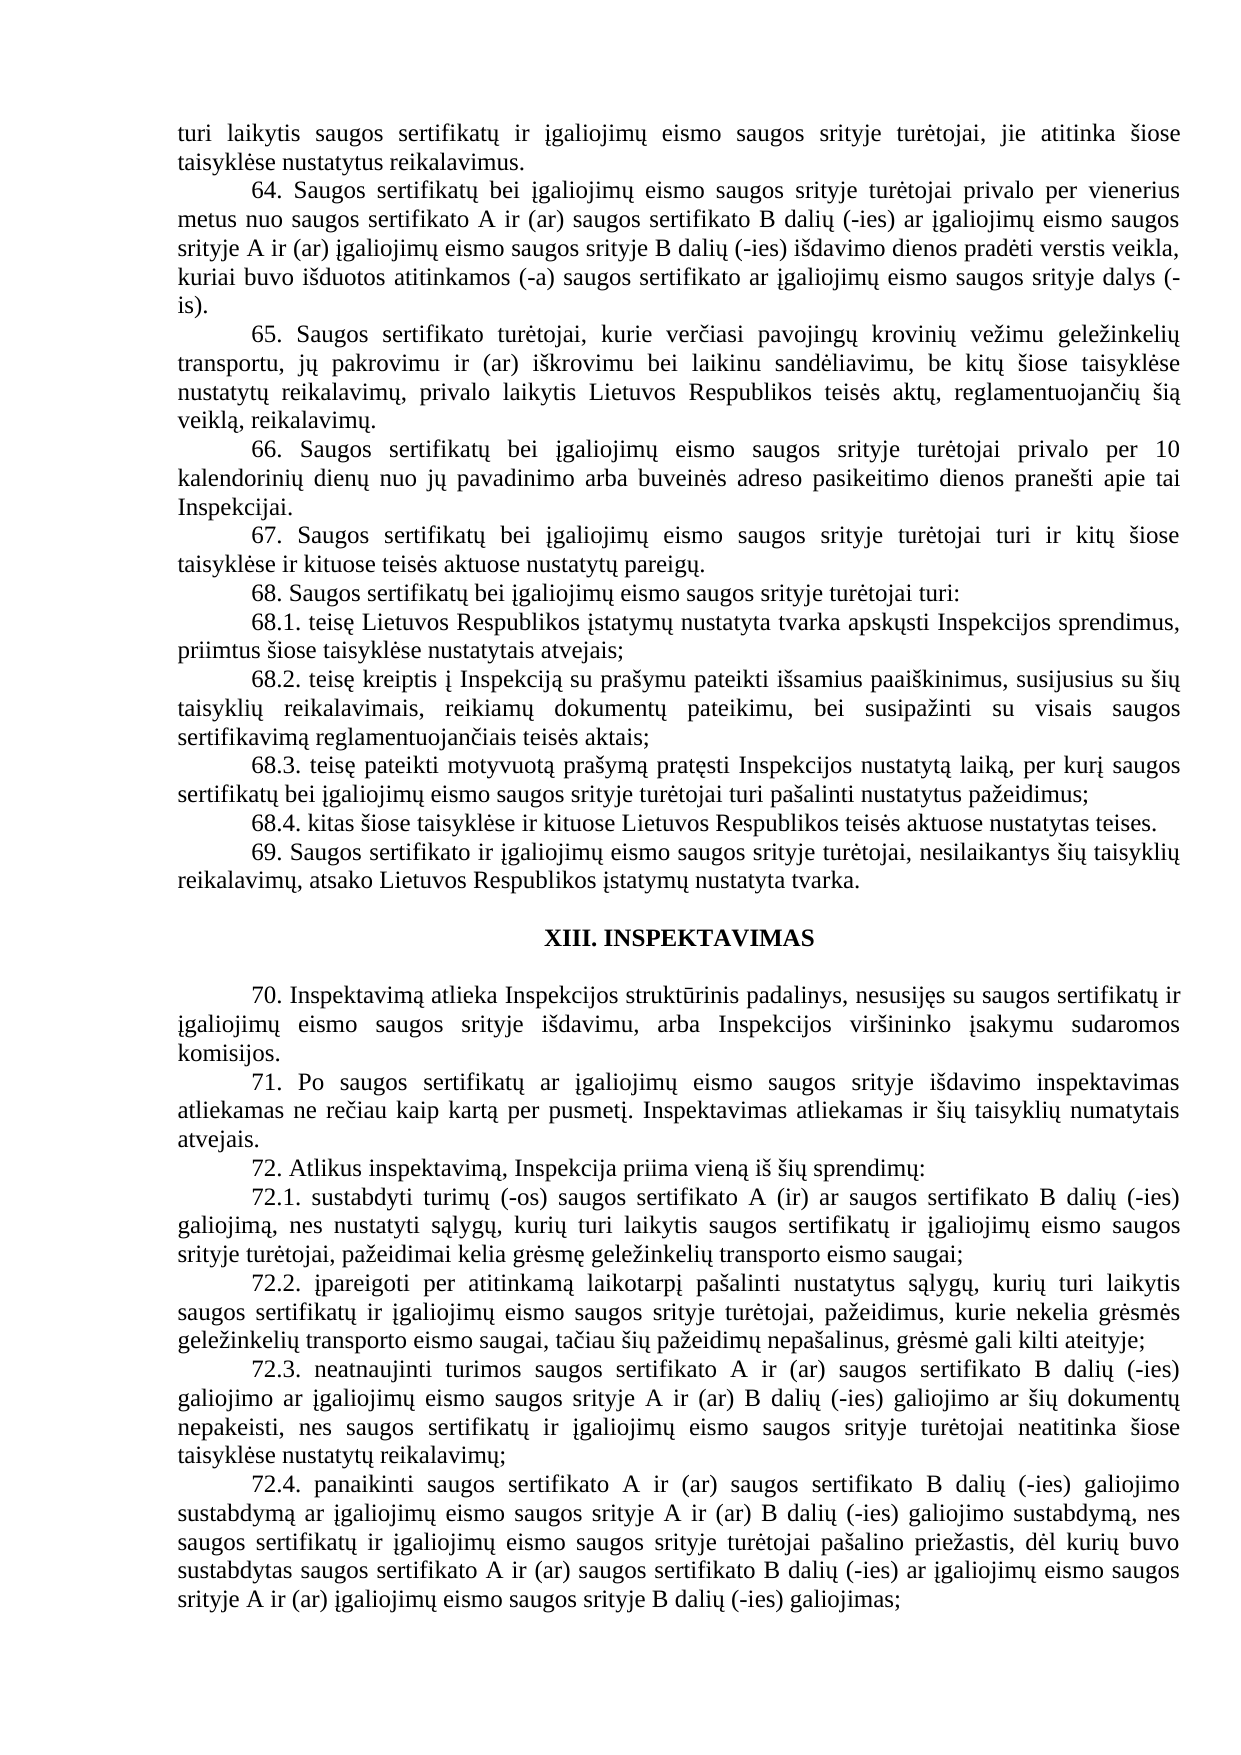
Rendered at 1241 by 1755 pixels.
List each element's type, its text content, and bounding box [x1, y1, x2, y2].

text 68.1. teisę Lietuvos Respublikos įstatymų nustatyta tvarka apskųsti Inspekcijos sprendimus, priimtus šiose taisyklėse nustatytais atvejais; [177, 607, 1181, 664]
text 72.3. neatnaujinti turimos saugos sertifikato A ir (ar) saugos sertifikato B dalių (-ies) galiojimo ar įgaliojimų eismo saugos srityje A ir (ar) B dalių (-ies) galiojimo ar šių dokumentų nepakeisti, nes saugos sertifikatų ir įgaliojimų eismo saugos srityje turėtojai neatitinka šiose taisyklėse nustatytų reikalavimų; [177, 1354, 1181, 1469]
text 68.2. teisę kreiptis į Inspekciją su prašymu pateikti išsamius paaiškinimus, susijusius su šių taisyklių reikalavimais, reikiamų dokumentų pateikimu, bei susipažinti su visais saugos sertifikavimą reglamentuojančiais teisės aktais; [177, 664, 1181, 751]
text 67. Saugos sertifikatų bei įgaliojimų eismo saugos srityje turėtojai turi ir kitų šiose taisyklėse ir kituose teisės aktuose nustatytų pareigų. [177, 521, 1181, 578]
text XIII. INSPEKTAVIMAS [177, 923, 1181, 952]
text 69. Saugos sertifikato ir įgaliojimų eismo saugos srityje turėtojai, nesilaikantys šių taisyklių reikalavimų, atsako Lietuvos Respublikos įstatymų nustatyta tvarka. [177, 837, 1181, 894]
text 72.1. sustabdyti turimų (-os) saugos sertifikato A (ir) ar saugos sertifikato B dalių (-ies) galiojimą, nes nustatyti sąlygų, kurių turi laikytis saugos sertifikatų ir įgaliojimų eismo saugos srityje turėtojai, pažeidimai kelia grėsmę geležinkelių transporto eismo saugai; [177, 1182, 1181, 1268]
text 72. Atlikus inspektavimą, Inspekcija priima vieną iš šių sprendimų: [177, 1153, 1181, 1182]
text 68. Saugos sertifikatų bei įgaliojimų eismo saugos srityje turėtojai turi: [177, 578, 1181, 607]
text 70. Inspektavimą atlieka Inspekcijos struktūrinis padalinys, nesusijęs su saugos sertifikatų ir įgaliojimų eismo saugos srityje išdavimu, arba Inspekcijos viršininko įsakymu sudaromos komisijos. [177, 981, 1181, 1067]
text 68.3. teisę pateikti motyvuotą prašymą pratęsti Inspekcijos nustatytą laiką, per kurį saugos sertifikatų bei įgaliojimų eismo saugos srityje turėtojai turi pašalinti nustatytus pažeidimus; [177, 751, 1181, 808]
text 72.4. panaikinti saugos sertifikato A ir (ar) saugos sertifikato B dalių (-ies) galiojimo sustabdymą ar įgaliojimų eismo saugos srityje A ir (ar) B dalių (-ies) galiojimo sustabdymą, nes saugos sertifikatų ir įgaliojimų eismo saugos srityje turėtojai pašalino priežastis, dėl kurių buvo sustabdytas saugos sertifikato A ir (ar) saugos sertifikato B dalių (-ies) ar įgaliojimų eismo saugos srityje A ir (ar) įgaliojimų eismo saugos srityje B dalių (-ies) galiojimas; [177, 1469, 1181, 1613]
text 72.2. įpareigoti per atitinkamą laikotarpį pašalinti nustatytus sąlygų, kurių turi laikytis saugos sertifikatų ir įgaliojimų eismo saugos srityje turėtojai, pažeidimus, kurie nekelia grėsmės geležinkelių transporto eismo saugai, tačiau šių pažeidimų nepašalinus, grėsmė gali kilti ateityje; [177, 1268, 1181, 1354]
text turi laikytis saugos sertifikatų ir įgaliojimų eismo saugos srityje turėtojai, jie atitinka šiose taisyklėse nustatytus reikalavimus. [177, 118, 1181, 176]
text 64. Saugos sertifikatų bei įgaliojimų eismo saugos srityje turėtojai privalo per vienerius metus nuo saugos sertifikato A ir (ar) saugos sertifikato B dalių (-ies) ar įgaliojimų eismo saugos srityje A ir (ar) įgaliojimų eismo saugos srityje B dalių (-ies) išdavimo dienos pradėti verstis veikla, kuriai buvo išduotos atitinkamos (-a) saugos sertifikato ar įgaliojimų eismo saugos srityje dalys (-is). [177, 176, 1181, 319]
text 66. Saugos sertifikatų bei įgaliojimų eismo saugos srityje turėtojai privalo per 10 kalendorinių dienų nuo jų pavadinimo arba buveinės adreso pasikeitimo dienos pranešti apie tai Inspekcijai. [177, 434, 1181, 521]
text 71. Po saugos sertifikatų ar įgaliojimų eismo saugos srityje išdavimo inspektavimas atliekamas ne rečiau kaip kartą per pusmetį. Inspektavimas atliekamas ir šių taisyklių numatytais atvejais. [177, 1067, 1181, 1153]
text 68.4. kitas šiose taisyklėse ir kituose Lietuvos Respublikos teisės aktuose nustatytas teises. [177, 808, 1181, 837]
text 65. Saugos sertifikato turėtojai, kurie verčiasi pavojingų krovinių vežimu geležinkelių transportu, jų pakrovimu ir (ar) iškrovimu bei laikinu sandėliavimu, be kitų šiose taisyklėse nustatytų reikalavimų, privalo laikytis Lietuvos Respublikos teisės aktų, reglamentuojančių šią veiklą, reikalavimų. [177, 319, 1181, 434]
